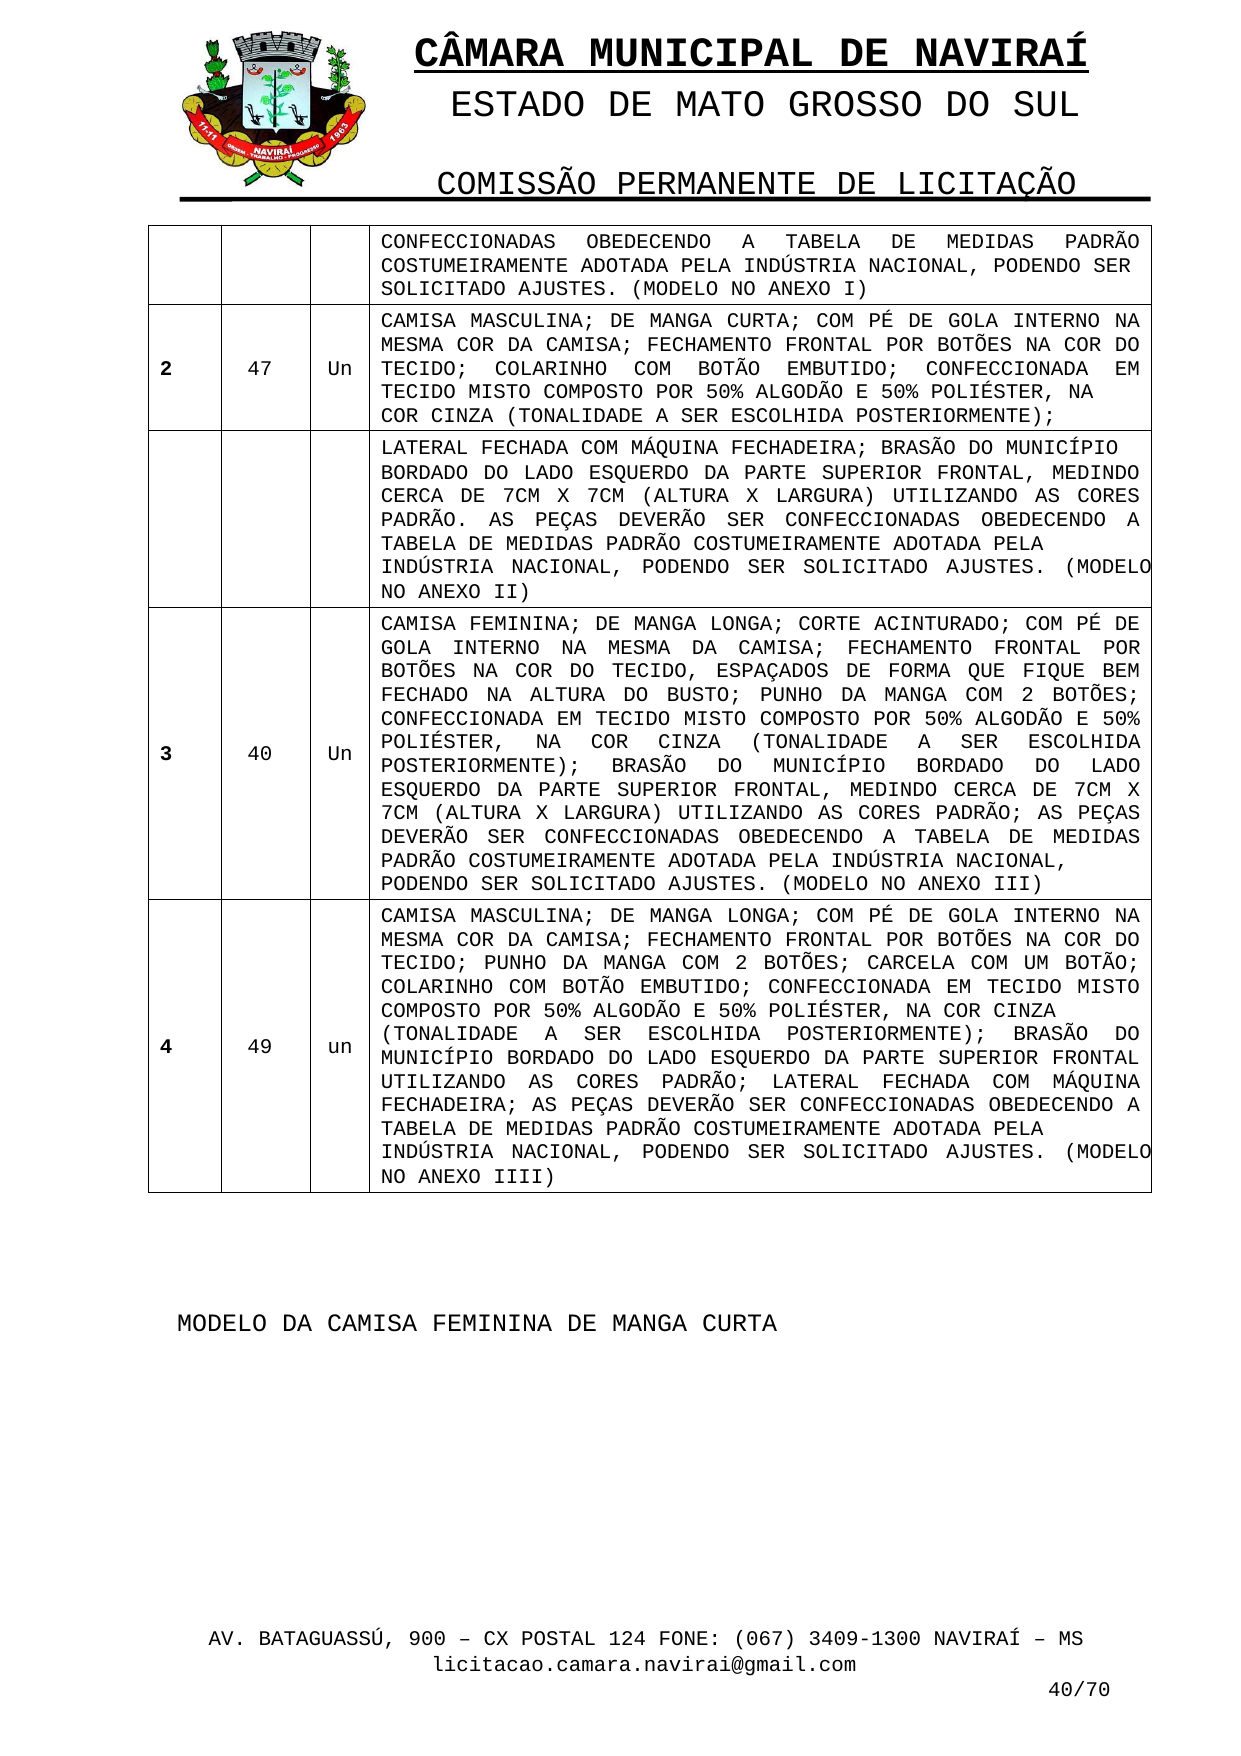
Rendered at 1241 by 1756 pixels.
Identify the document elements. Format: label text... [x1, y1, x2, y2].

table_cell 4 [149, 900, 221, 1192]
table_cell 2 [149, 305, 221, 430]
table_cell 40 [222, 608, 310, 898]
table_cell un [311, 900, 369, 1192]
table_cell 47 [222, 305, 310, 430]
table_cell Un [311, 305, 369, 430]
table_cell Un [311, 608, 369, 898]
table_cell [311, 226, 369, 304]
table_cell [149, 226, 221, 304]
table_cell 49 [222, 900, 310, 1192]
table_cell LATERAL FECHADA COM MÁQUINA FECHADEIRA; BRASÃO DO MUNICÍPIO BORDADO DO LADO ESQUERDO DA PARTE SUPERIOR FRONTAL, MEDINDO CERCA DE 7CM X 7CM (ALTURA X LARGURA) UTILIZANDO AS CORES PADRÃO. AS PEÇAS DEVERÃO SER CONFECCIONADAS OBEDECENDO A TABELA DE MEDIDAS PADRÃO COSTUMEIRAMENTE ADOTADA PELA INDÚSTRIA NACIONAL, PODENDO SER SOLICITADO AJUSTES. (MODELO NO ANEXO II) [370, 431, 1151, 607]
table_cell [222, 226, 310, 304]
table_cell [311, 431, 369, 607]
table_cell CAMISA MASCULINA; DE MANGA CURTA; COM PÉ DE GOLA INTERNO NA MESMA COR DA CAMISA; FECHAMENTO FRONTAL POR BOTÕES NA COR DO TECIDO; COLARINHO COM BOTÃO EMBUTIDO; CONFECCIONADA EM TECIDO MISTO COMPOSTO POR 50% ALGODÃO E 50% POLIÉSTER, NA COR CINZA (TONALIDADE A SER ESCOLHIDA POSTERIORMENTE); [370, 305, 1151, 430]
table_cell [149, 431, 221, 607]
table_cell CONFECCIONADAS OBEDECENDO A TABELA DE MEDIDAS PADRÃO COSTUMEIRAMENTE ADOTADA PELA INDÚSTRIA NACIONAL, PODENDO SER SOLICITADO AJUSTES. (MODELO NO ANEXO I) [370, 226, 1151, 304]
table_cell CAMISA FEMININA; DE MANGA LONGA; CORTE ACINTURADO; COM PÉ DE GOLA INTERNO NA MESMA DA CAMISA; FECHAMENTO FRONTAL POR BOTÕES NA COR DO TECIDO, ESPAÇADOS DE FORMA QUE FIQUE BEM FECHADO NA ALTURA DO BUSTO; PUNHO DA MANGA COM 2 BOTÕES; CONFECCIONADA EM TECIDO MISTO COMPOSTO POR 50% ALGODÃO E 50% POLIÉSTER, NA COR CINZA (TONALIDADE A SER ESCOLHIDA POSTERIORMENTE); BRASÃO DO MUNICÍPIO BORDADO DO LADO ESQUERDO DA PARTE SUPERIOR FRONTAL, MEDINDO CERCA DE 7CM X 7CM (ALTURA X LARGURA) UTILIZANDO AS CORES PADRÃO; AS PEÇAS DEVERÃO SER CONFECCIONADAS OBEDECENDO A TABELA DE MEDIDAS PADRÃO COSTUMEIRAMENTE ADOTADA PELA INDÚSTRIA NACIONAL, PODENDO SER SOLICITADO AJUSTES. (MODELO NO ANEXO III) [370, 608, 1151, 898]
text MODELO DA CAMISA FEMININA DE MANGA CURTA [177, 1310, 1123, 1338]
table_cell CAMISA MASCULINA; DE MANGA LONGA; COM PÉ DE GOLA INTERNO NA MESMA COR DA CAMISA; FECHAMENTO FRONTAL POR BOTÕES NA COR DO TECIDO; PUNHO DA MANGA COM 2 BOTÕES; CARCELA COM UM BOTÃO; COLARINHO COM BOTÃO EMBUTIDO; CONFECCIONADA EM TECIDO MISTO COMPOSTO POR 50% ALGODÃO E 50% POLIÉSTER, NA COR CINZA (TONALIDADE A SER ESCOLHIDA POSTERIORMENTE); BRASÃO DO MUNICÍPIO BORDADO DO LADO ESQUERDO DA PARTE SUPERIOR FRONTAL UTILIZANDO AS CORES PADRÃO; LATERAL FECHADA COM MÁQUINA FECHADEIRA; AS PEÇAS DEVERÃO SER CONFECCIONADAS OBEDECENDO A TABELA DE MEDIDAS PADRÃO COSTUMEIRAMENTE ADOTADA PELA INDÚSTRIA NACIONAL, PODENDO SER SOLICITADO AJUSTES. (MODELO NO ANEXO IIII) [370, 900, 1151, 1192]
table_cell 3 [149, 608, 221, 898]
table_cell [222, 431, 310, 607]
